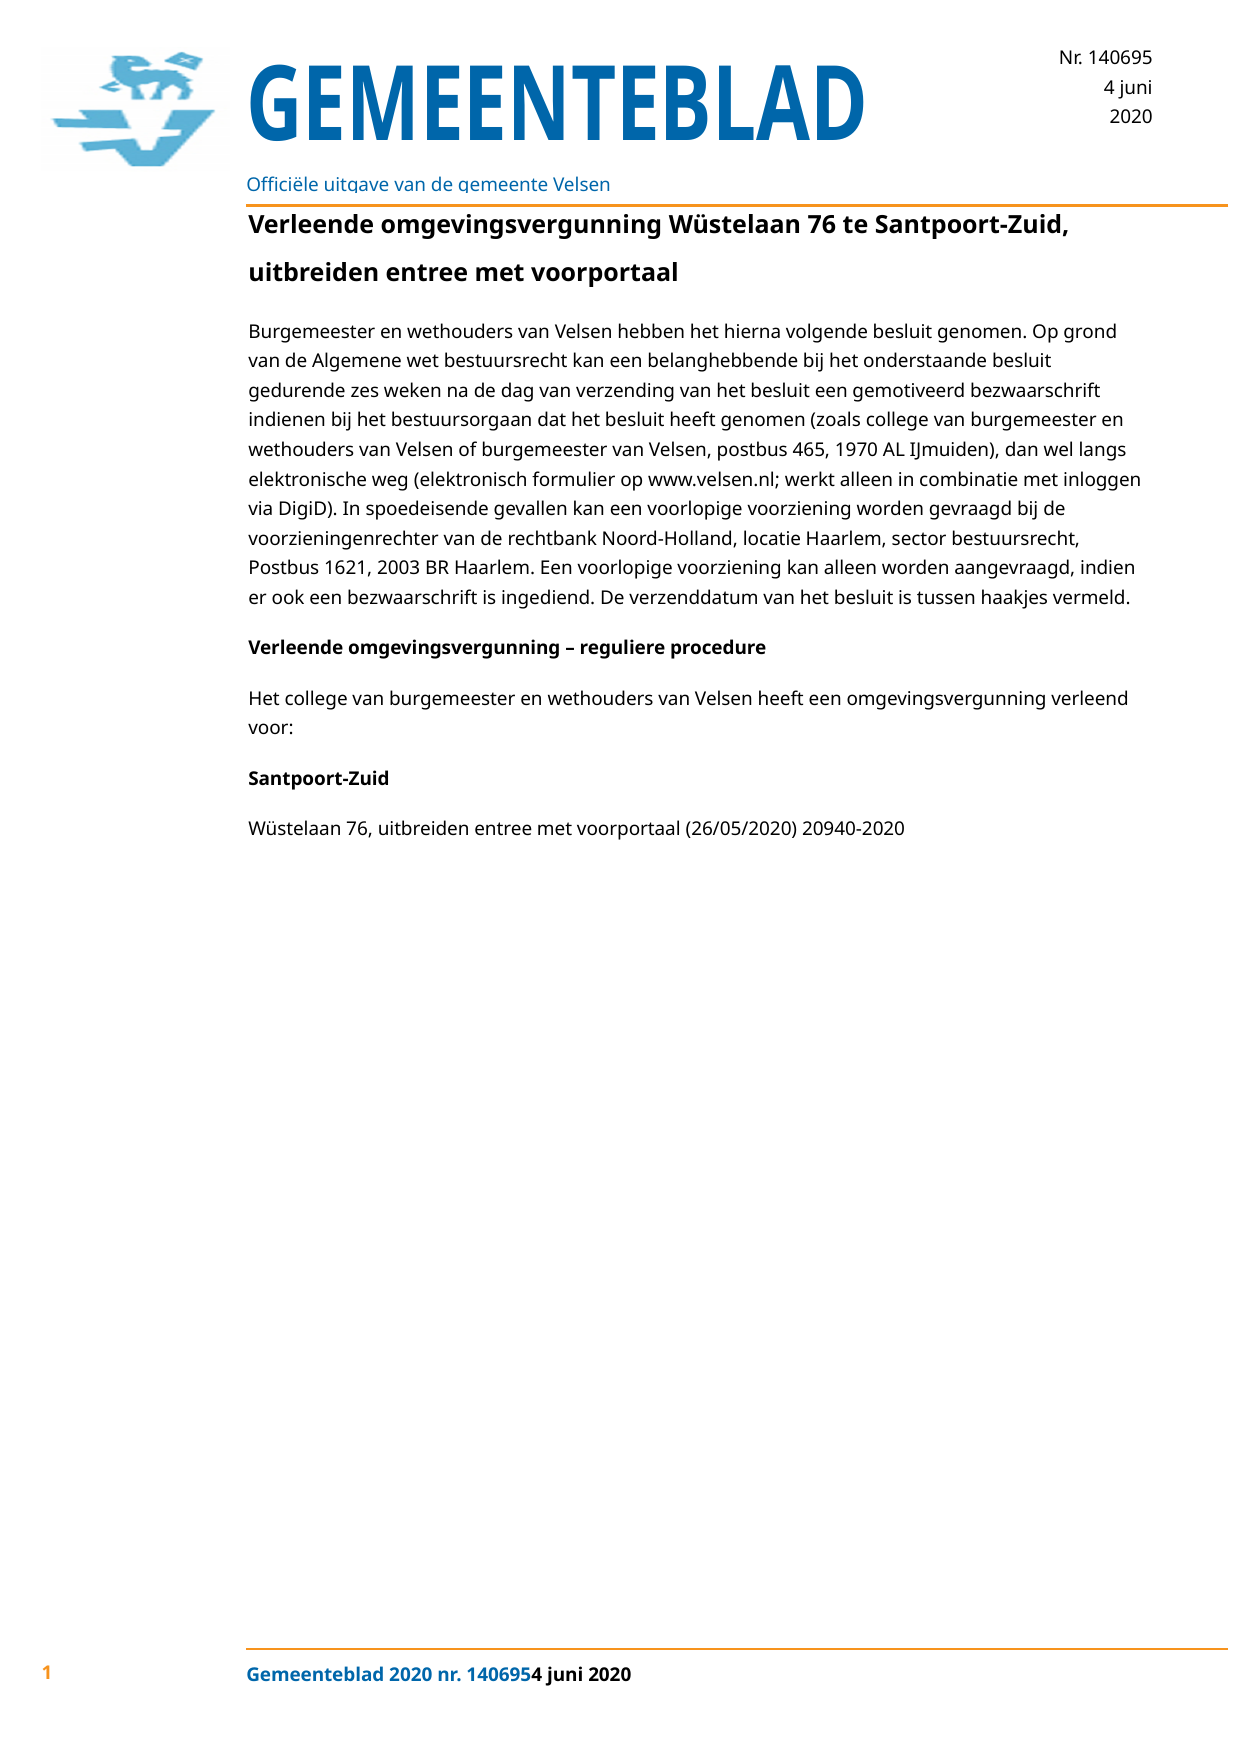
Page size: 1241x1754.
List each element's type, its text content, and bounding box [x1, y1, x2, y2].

text Santpoort-Zuid [248, 765, 1152, 791]
text Burgemeester en wethouders van Velsen hebben het hierna volgende besluit genomen. Op grond van de Algemene wet bestuursrecht kan een belanghebbende bij het onderstaande besluit gedurende zes weken na de dag van verzending van het besluit een gemotiveerd bezwaarschrift indienen bij het bestuursorgaan dat het besluit heeft genomen (zoals college van burgemeester en wethouders van Velsen of burgemeester van Velsen, postbus 465, 1970 AL IJmuiden), dan wel langs elektronische weg (elektronisch formulier op www.velsen.nl; werkt alleen in combinatie met inloggen via DigiD). In spoedeisende gevallen kan een voorlopige voorziening worden gevraagd bij de voorzieningenrechter van de rechtbank Noord-Holland, locatie Haarlem, sector bestuursrecht, Postbus 1621, 2003 BR Haarlem. Een voorlopige voorziening kan alleen worden aangevraagd, indien er ook een bezwaarschrift is ingediend. De verzenddatum van het besluit is tussen haakjes vermeld. [248, 318, 1152, 610]
text Verleende omgevingsvergunning Wüstelaan 76 te Santpoort-Zuid, uitbreiden entree met voorportaal [248, 207, 1152, 288]
text Verleende omgevingsvergunning – reguliere procedure [248, 634, 1152, 660]
text Het college van burgemeester en wethouders van Velsen heeft een omgevingsvergunning verleend voor: [248, 685, 1152, 740]
picture [41, 47, 231, 172]
text Wüstelaan 76, uitbreiden entree met voorportaal (26/05/2020) 20940-2020 [248, 815, 1152, 841]
